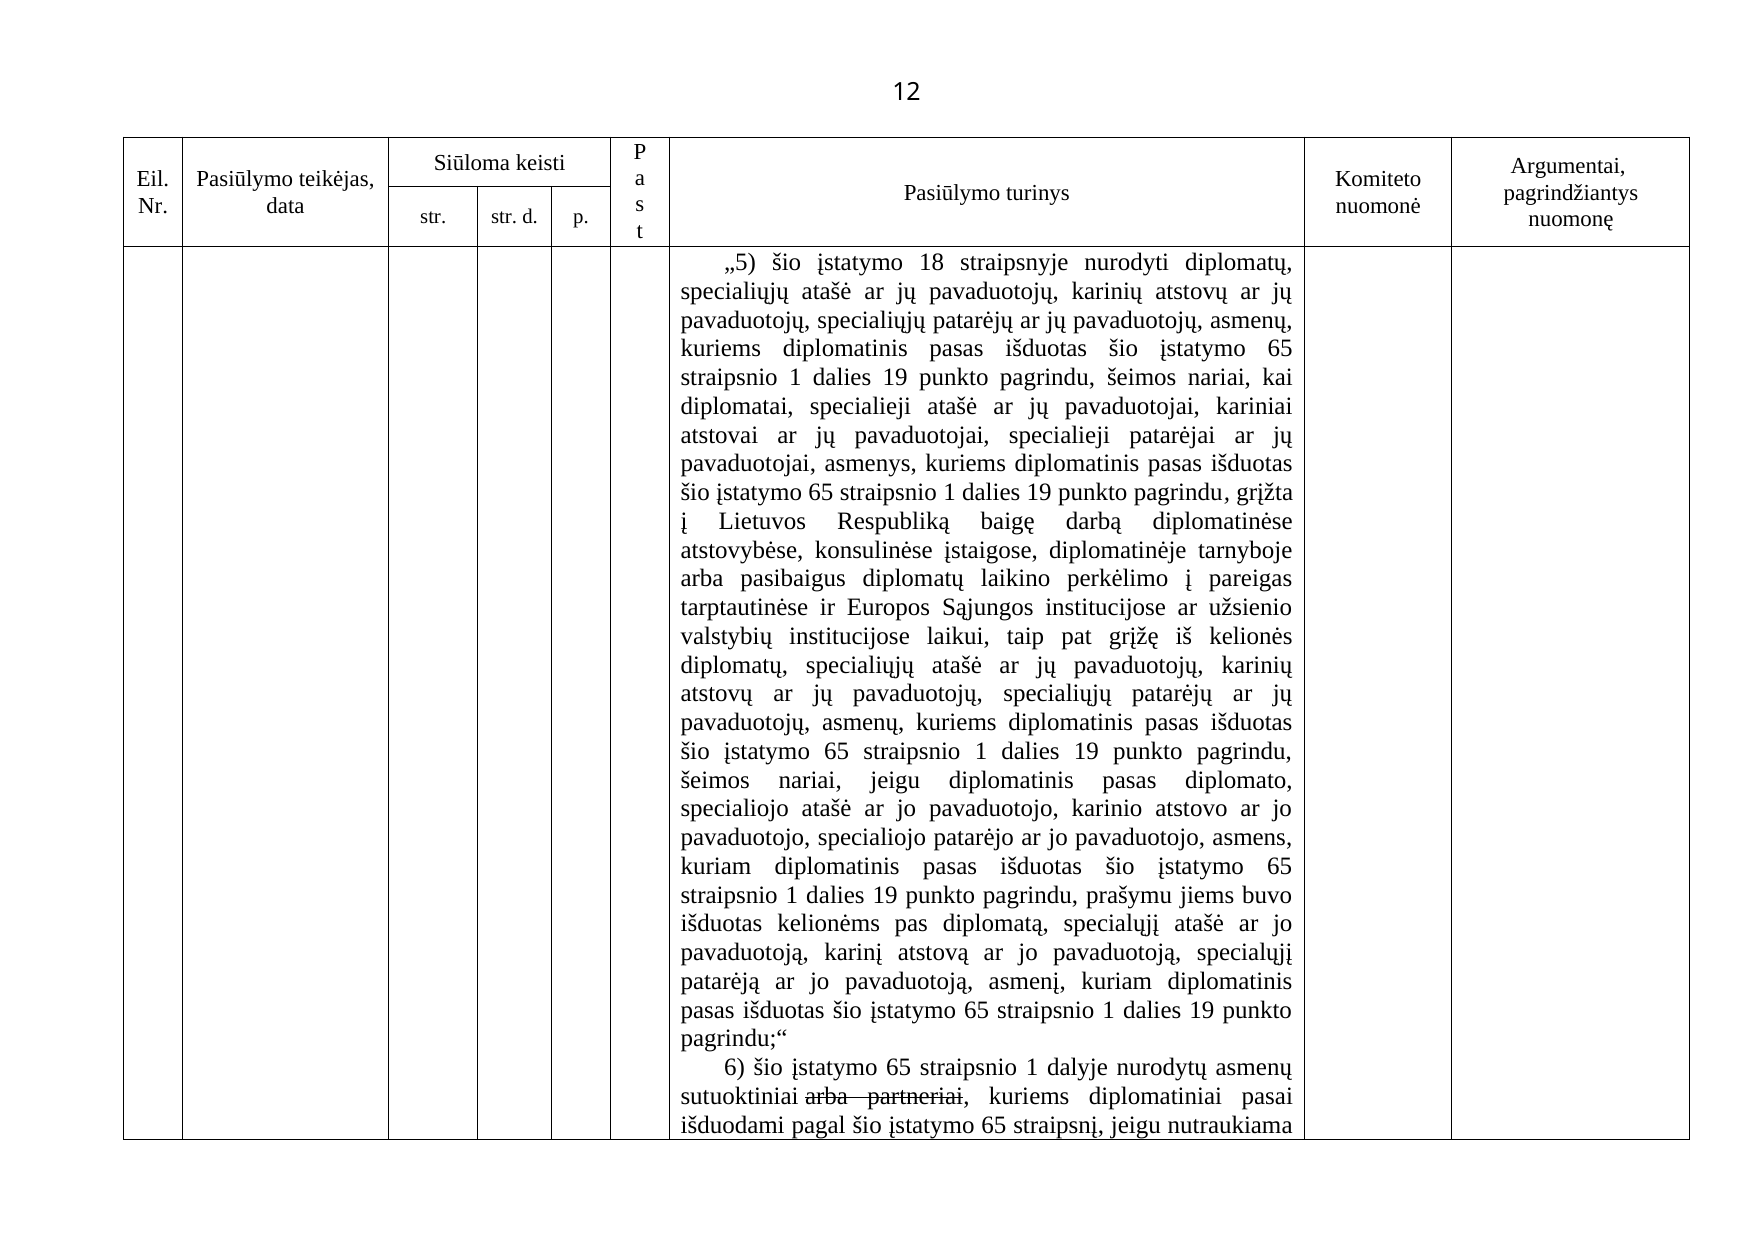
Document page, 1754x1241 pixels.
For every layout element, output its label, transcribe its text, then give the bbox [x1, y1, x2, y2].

table_cell [1305, 247, 1451, 1138]
table_header Komiteto nuomonė [1305, 138, 1451, 246]
table_header Pastabos [611, 138, 669, 246]
table_cell str. d. [478, 187, 551, 246]
table_header Siūloma keisti [389, 138, 610, 186]
table_cell [1452, 247, 1689, 1138]
table_header Eil. Nr. [124, 138, 182, 246]
table_cell [124, 247, 182, 1138]
table_header Argumentai, pagrindžiantys nuomonę [1452, 138, 1689, 246]
table_cell [389, 247, 477, 1138]
table_cell str. [389, 187, 477, 246]
table_cell [478, 247, 551, 1138]
table_cell [611, 247, 669, 1138]
table_cell [183, 247, 388, 1138]
table_header Pasiūlymo turinys [670, 138, 1304, 246]
table_header Pasiūlymo teikėjas, data [183, 138, 388, 246]
table_cell p. [552, 187, 610, 246]
table_cell „5) šio įstatymo 18 straipsnyje nurodyti diplomatų, specialiųjų atašė ar jų pavaduotojų, karinių atstovų ar jų pavaduotojų, specialiųjų patarėjų ar jų pavaduotojų, asmenų, kuriems diplomatinis pasas išduotas šio įstatymo 65 straipsnio 1 dalies 19 punkto pagrindu, šeimos nariai, kai diplomatai, specialieji atašė ar jų pavaduotojai, kariniai atstovai ar jų pavaduotojai, specialieji patarėjai ar jų pavaduotojai, asmenys, kuriems diplomatinis pasas išduotas šio įstatymo 65 straipsnio 1 dalies 19 punkto pagrindu, grįžta į Lietuvos Respubliką baigę darbą diplomatinėse atstovybėse, konsulinėse įstaigose, diplomatinėje tarnyboje arba pasibaigus diplomatų laikino perkėlimo į pareigas tarptautinėse ir Europos Sąjungos institucijose ar užsienio valstybių institucijose laikui, taip pat grįžę iš kelionės diplomatų, specialiųjų atašė ar jų pavaduotojų, karinių atstovų ar jų pavaduotojų, specialiųjų patarėjų ar jų pavaduotojų, asmenų, kuriems diplomatinis pasas išduotas šio įstatymo 65 straipsnio 1 dalies 19 punkto pagrindu, šeimos nariai, jeigu diplomatinis pasas diplomato, specialiojo atašė ar jo pavaduotojo, karinio atstovo ar jo pavaduotojo, specialiojo patarėjo ar jo pavaduotojo, asmens, kuriam diplomatinis pasas išduotas šio įstatymo 65 straipsnio 1 dalies 19 punkto pagrindu, prašymu jiems buvo išduotas kelionėms pas diplomatą, specialųjį atašė ar jo pavaduotoją, karinį atstovą ar jo pavaduotoją, specialųjį patarėją ar jo pavaduotoją, asmenį, kuriam diplomatinis pasas išduotas šio įstatymo 65 straipsnio 1 dalies 19 punkto pagrindu;“ 6) šio įstatymo 65 straipsnio 1 dalyje nurodytų asmenų sutuoktiniai arba partneriai, kuriems diplomatiniai pasai išduodami pagal šio įstatymo 65 straipsnį, jeigu nutraukiama [670, 247, 1304, 1138]
table_cell [552, 247, 610, 1138]
